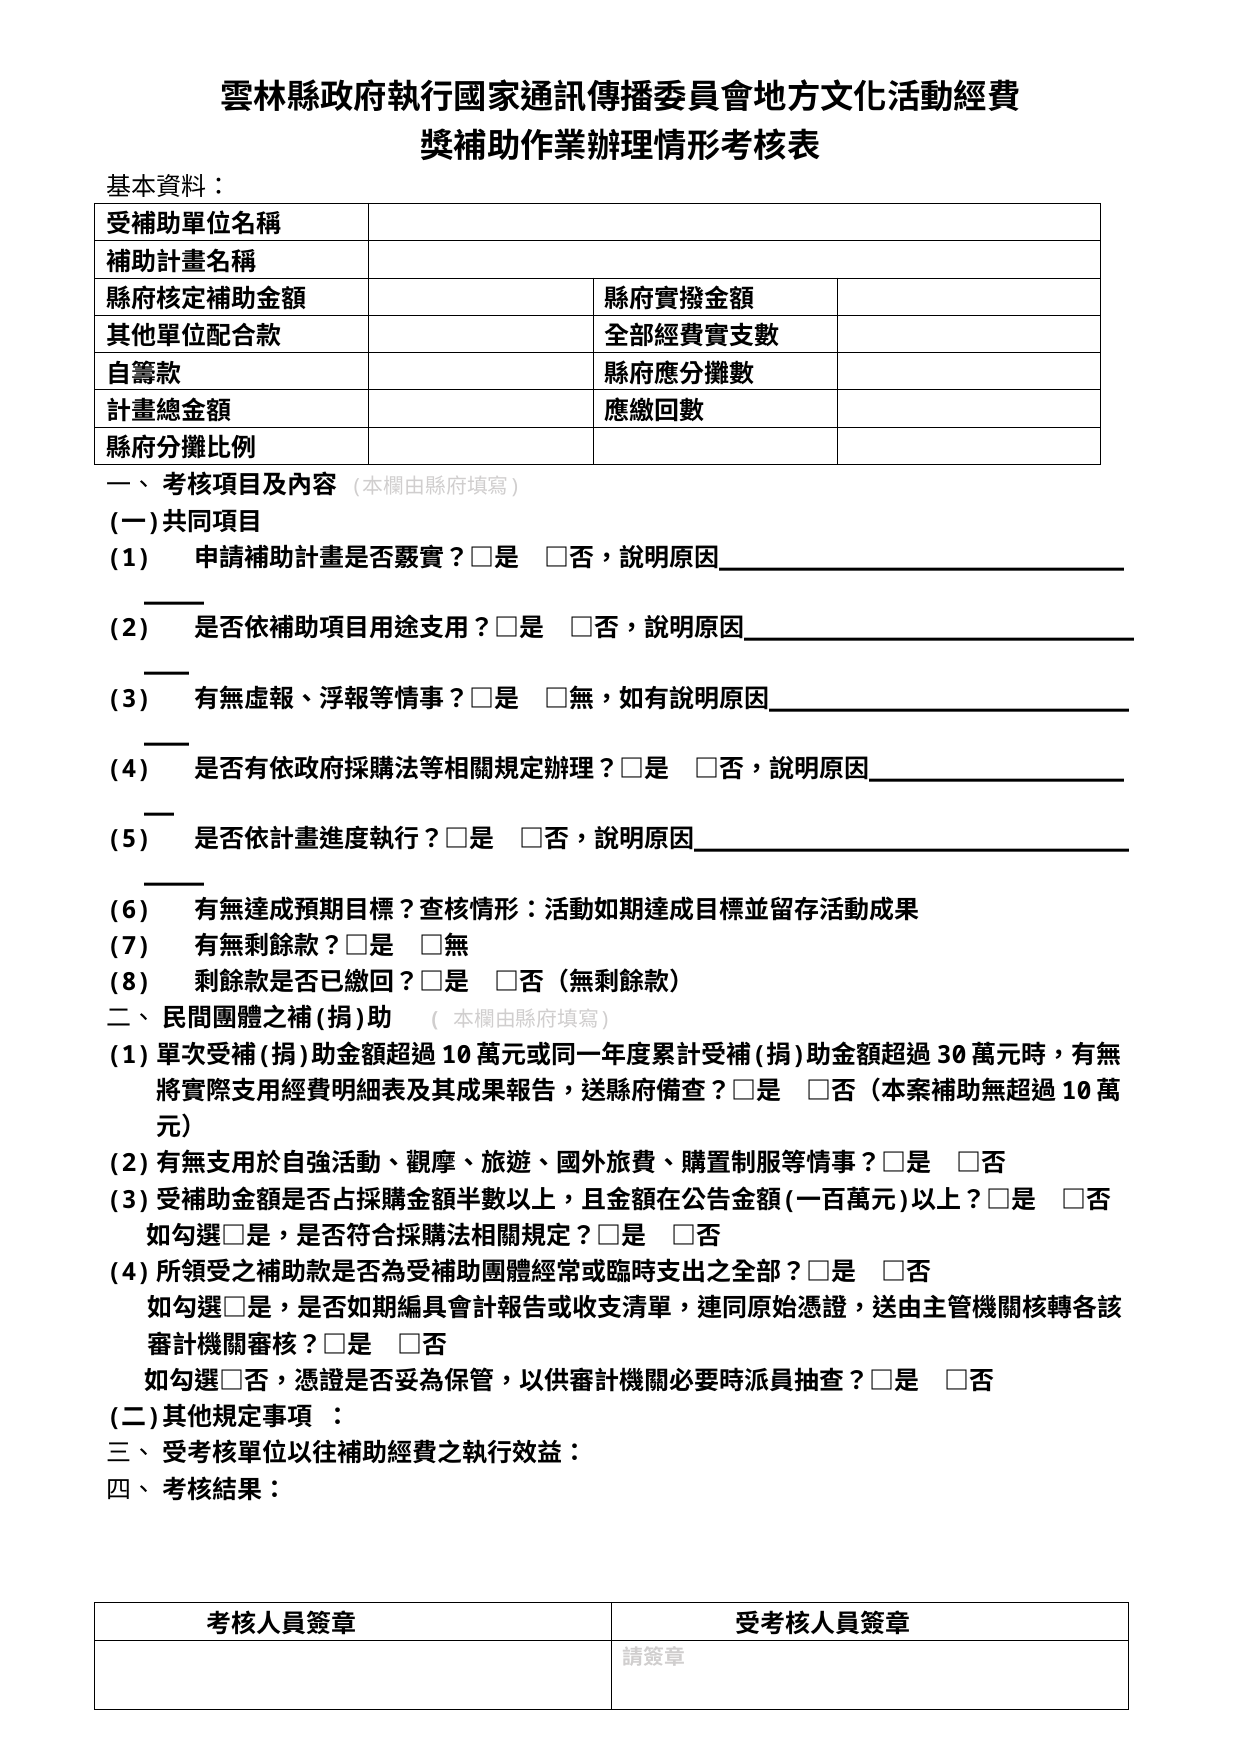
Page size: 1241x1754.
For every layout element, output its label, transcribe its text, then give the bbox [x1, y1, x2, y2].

table_cell [369, 428, 593, 464]
text 雲林縣政府執行國家通訊傳播委員會地方文化活動經費 [106, 70, 1134, 118]
list 其他規定事項 ： [106, 1397, 1134, 1433]
table_cell 請簽章 [612, 1641, 1128, 1709]
table_cell [95, 1641, 611, 1709]
list 考核結果： [106, 1469, 1134, 1505]
table_cell 縣府應分攤數 [594, 353, 837, 389]
table_cell [838, 428, 1100, 464]
list 是否有依政府採購法等相關規定辦理？□是 □否，說明原因___________________ [106, 748, 1134, 819]
list 是否依補助項目用途支用？□是 □否，說明原因_____________________________ [106, 608, 1134, 678]
list 單次受補(捐)助金額超過10萬元或同一年度累計受補(捐)助金額超過30萬元時，有無將實際支用經費明細表及其成果報告，送縣府備查？□是 □否（本案補助無超過10萬元） [106, 1034, 1134, 1143]
text 如勾選□是，是否如期編具會計報告或收支清單，連同原始憑證，送由主管機關核轉各該審計機關審核？□是 □否 [148, 1288, 1134, 1360]
list 有無剩餘款？□是 □無 [106, 925, 1134, 962]
table_cell 自籌款 [95, 353, 368, 389]
text 獎補助作業辦理情形考核表 [106, 118, 1134, 167]
text 基本資料： [106, 167, 1134, 203]
list 申請補助計畫是否覈實？□是 □否，說明原因_______________________________ [106, 537, 1134, 608]
text 如勾選□否，憑證是否妥為保管，以供審計機關必要時派員抽查？□是 □否 [106, 1360, 1134, 1397]
table_cell 應繳回數 [594, 390, 837, 427]
table_header 受補助單位名稱 [95, 204, 368, 240]
table_cell 其他單位配合款 [95, 316, 368, 352]
text 如勾選□是，是否符合採購法相關規定？□是 □否 [106, 1215, 1134, 1252]
list 受考核單位以往補助經費之執行效益： [106, 1433, 1134, 1469]
table_cell 縣府分攤比例 [95, 428, 368, 464]
table_cell [838, 279, 1100, 315]
table_cell [369, 279, 593, 315]
table_header 受考核人員簽章 [612, 1603, 1128, 1639]
table_cell [838, 390, 1100, 427]
list 受補助金額是否占採購金額半數以上，且金額在公告金額(一百萬元)以上？□是 □否 [106, 1179, 1134, 1215]
list 考核項目及內容 (本欄由縣府填寫) [106, 465, 1134, 501]
table_cell [594, 428, 837, 464]
table_header [369, 204, 1100, 240]
list 所領受之補助款是否為受補助團體經常或臨時支出之全部？□是 □否 [106, 1252, 1134, 1288]
table_cell 補助計畫名稱 [95, 241, 368, 277]
list 是否依計畫進度執行？□是 □否，說明原因_________________________________ [106, 819, 1134, 889]
table_cell 計畫總金額 [95, 390, 368, 427]
list 共同項目 [106, 501, 1134, 537]
list 有無達成預期目標？查核情形：活動如期達成目標並留存活動成果 [106, 889, 1134, 925]
table_cell [369, 241, 1100, 277]
table_cell 全部經費實支數 [594, 316, 837, 352]
list 有無支用於自強活動、觀摩、旅遊、國外旅費、購置制服等情事？□是 □否 [106, 1143, 1134, 1179]
table_cell [838, 316, 1100, 352]
table_cell 縣府實撥金額 [594, 279, 837, 315]
table_cell [838, 353, 1100, 389]
list 剩餘款是否已繳回？□是 □否（無剩餘款） [106, 962, 1134, 998]
table_header 考核人員簽章 [95, 1603, 611, 1639]
table_cell 縣府核定補助金額 [95, 279, 368, 315]
table_cell [369, 390, 593, 427]
list 民間團體之補(捐)助 ( 本欄由縣府填寫) [106, 998, 1134, 1034]
table_cell [369, 353, 593, 389]
list 有無虛報、浮報等情事？□是 □無，如有說明原因___________________________ [106, 678, 1134, 748]
table_cell [369, 316, 593, 352]
